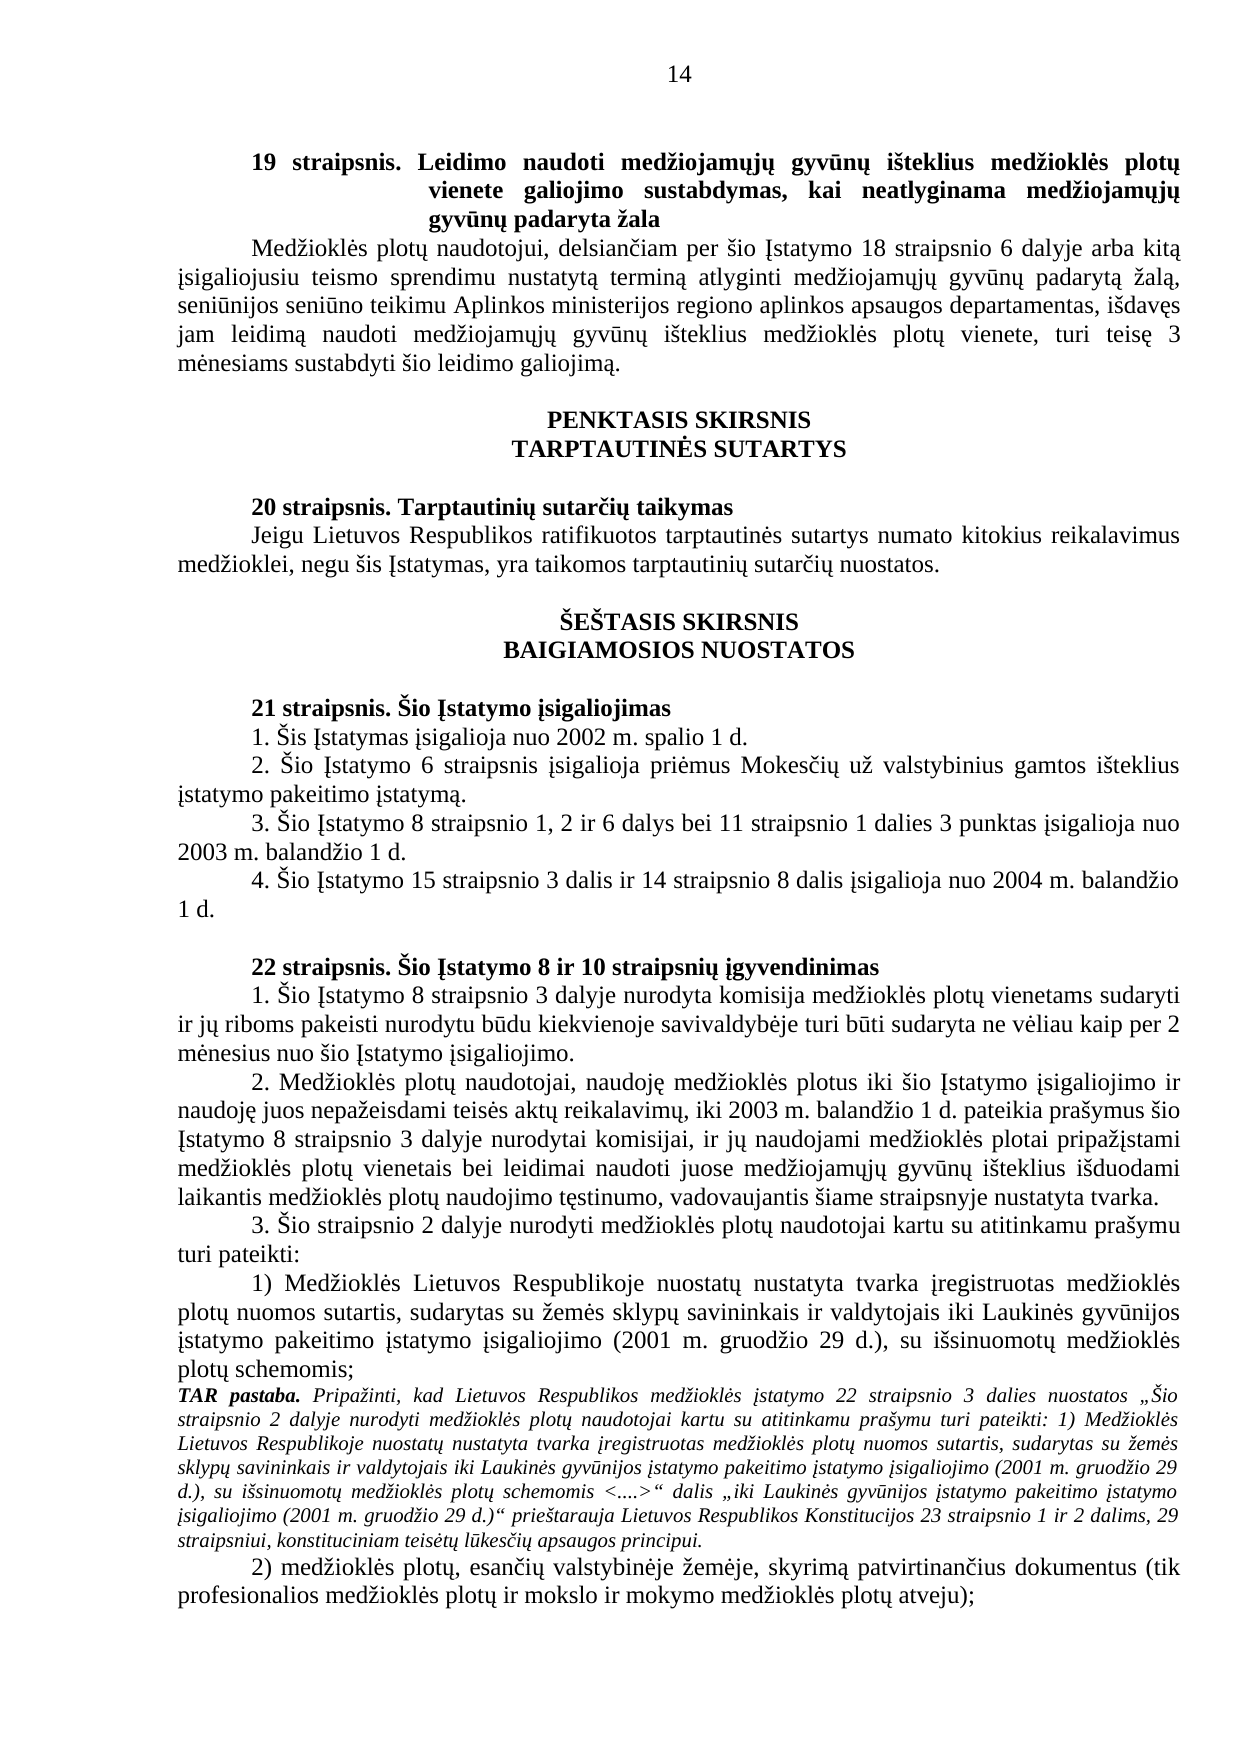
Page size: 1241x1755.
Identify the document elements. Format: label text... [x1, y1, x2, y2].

text 3. Šio straipsnio 2 dalyje nurodyti medžioklės plotų naudotojai kartu su atitinkamu prašymu turi pateikti: [177, 1211, 1181, 1268]
text PENKTASIS SKIRSNIS [177, 406, 1181, 434]
text BAIGIAMOSIOS NUOSTATOS [177, 636, 1181, 664]
text 1. Šis Įstatymas įsigalioja nuo 2002 m. spalio 1 d. [177, 722, 1181, 751]
text 3. Šio Įstatymo 8 straipsnio 1, 2 ir 6 dalys bei 11 straipsnio 1 dalies 3 punktas įsigalioja nuo 2003 m. balandžio 1 d. [177, 808, 1181, 866]
text 2. Šio Įstatymo 6 straipsnis įsigalioja priėmus Mokesčių už valstybinius gamtos išteklius įstatymo pakeitimo įstatymą. [177, 751, 1181, 808]
text 1) Medžioklės Lietuvos Respublikoje nuostatų nustatyta tvarka įregistruotas medžioklės plotų nuomos sutartis, sudarytas su žemės sklypų savininkais ir valdytojais iki Laukinės gyvūnijos įstatymo pakeitimo įstatymo įsigaliojimo (2001 m. gruodžio 29 d.), su išsinuomotų medžioklės plotų schemomis; [177, 1268, 1181, 1383]
text Jeigu Lietuvos Respublikos ratifikuotos tarptautinės sutartys numato kitokius reikalavimus medžioklei, negu šis Įstatymas, yra taikomos tarptautinių sutarčių nuostatos. [177, 521, 1181, 578]
text TAR pastaba. Pripažinti, kad Lietuvos Respublikos medžioklės įstatymo 22 straipsnio 3 dalies nuostatos „Šio straipsnio 2 dalyje nurodyti medžioklės plotų naudotojai kartu su atitinkamu prašymu turi pateikti: 1) Medžioklės Lietuvos Respublikoje nuostatų nustatyta tvarka įregistruotas medžioklės plotų nuomos sutartis, sudarytas su žemės sklypų savininkais ir valdytojais iki Laukinės gyvūnijos įstatymo pakeitimo įstatymo įsigaliojimo (2001 m. gruodžio 29 d.), su išsinuomotų medžioklės plotų schemomis <....>“ dalis „iki Laukinės gyvūnijos įstatymo pakeitimo įstatymo įsigaliojimo (2001 m. gruodžio 29 d.)“ prieštarauja Lietuvos Respublikos Konstitucijos 23 straipsnio 1 ir 2 dalims, 29 straipsniui, konstituciniam teisėtų lūkesčių apsaugos principui. [177, 1383, 1181, 1552]
text ŠEŠTASIS SKIRSNIS [177, 607, 1181, 636]
text 21 straipsnis. Šio Įstatymo įsigaliojimas [177, 693, 1181, 722]
text 22 straipsnis. Šio Įstatymo 8 ir 10 straipsnių įgyvendinimas [177, 952, 1181, 981]
text 20 straipsnis. Tarptautinių sutarčių taikymas [177, 492, 1181, 521]
text TARPTAUTINĖS SUTARTYS [177, 434, 1181, 463]
text 1. Šio Įstatymo 8 straipsnio 3 dalyje nurodyta komisija medžioklės plotų vienetams sudaryti ir jų riboms pakeisti nurodytu būdu kiekvienoje savivaldybėje turi būti sudaryta ne vėliau kaip per 2 mėnesius nuo šio Įstatymo įsigaliojimo. [177, 981, 1181, 1067]
text 2) medžioklės plotų, esančių valstybinėje žemėje, skyrimą patvirtinančius dokumentus (tik profesionalios medžioklės plotų ir mokslo ir mokymo medžioklės plotų atveju); [177, 1552, 1181, 1609]
text 4. Šio Įstatymo 15 straipsnio 3 dalis ir 14 straipsnio 8 dalis įsigalioja nuo 2004 m. balandžio 1 d. [177, 866, 1181, 923]
text 2. Medžioklės plotų naudotojai, naudoję medžioklės plotus iki šio Įstatymo įsigaliojimo ir naudoję juos nepažeisdami teisės aktų reikalavimų, iki 2003 m. balandžio 1 d. pateikia prašymus šio Įstatymo 8 straipsnio 3 dalyje nurodytai komisijai, ir jų naudojami medžioklės plotai pripažįstami medžioklės plotų vienetais bei leidimai naudoti juose medžiojamųjų gyvūnų išteklius išduodami laikantis medžioklės plotų naudojimo tęstinumo, vadovaujantis šiame straipsnyje nustatyta tvarka. [177, 1067, 1181, 1211]
text Medžioklės plotų naudotojui, delsiančiam per šio Įstatymo 18 straipsnio 6 dalyje arba kitą įsigaliojusiu teismo sprendimu nustatytą terminą atlyginti medžiojamųjų gyvūnų padarytą žalą, seniūnijos seniūno teikimu Aplinkos ministerijos regiono aplinkos apsaugos departamentas, išdavęs jam leidimą naudoti medžiojamųjų gyvūnų išteklius medžioklės plotų vienete, turi teisę 3 mėnesiams sustabdyti šio leidimo galiojimą. [177, 233, 1181, 377]
text 19 straipsnis. Leidimo naudoti medžiojamųjų gyvūnų išteklius medžioklės plotų vienete galiojimo sustabdymas, kai neatlyginama medžiojamųjų gyvūnų padaryta žala [251, 147, 1181, 233]
